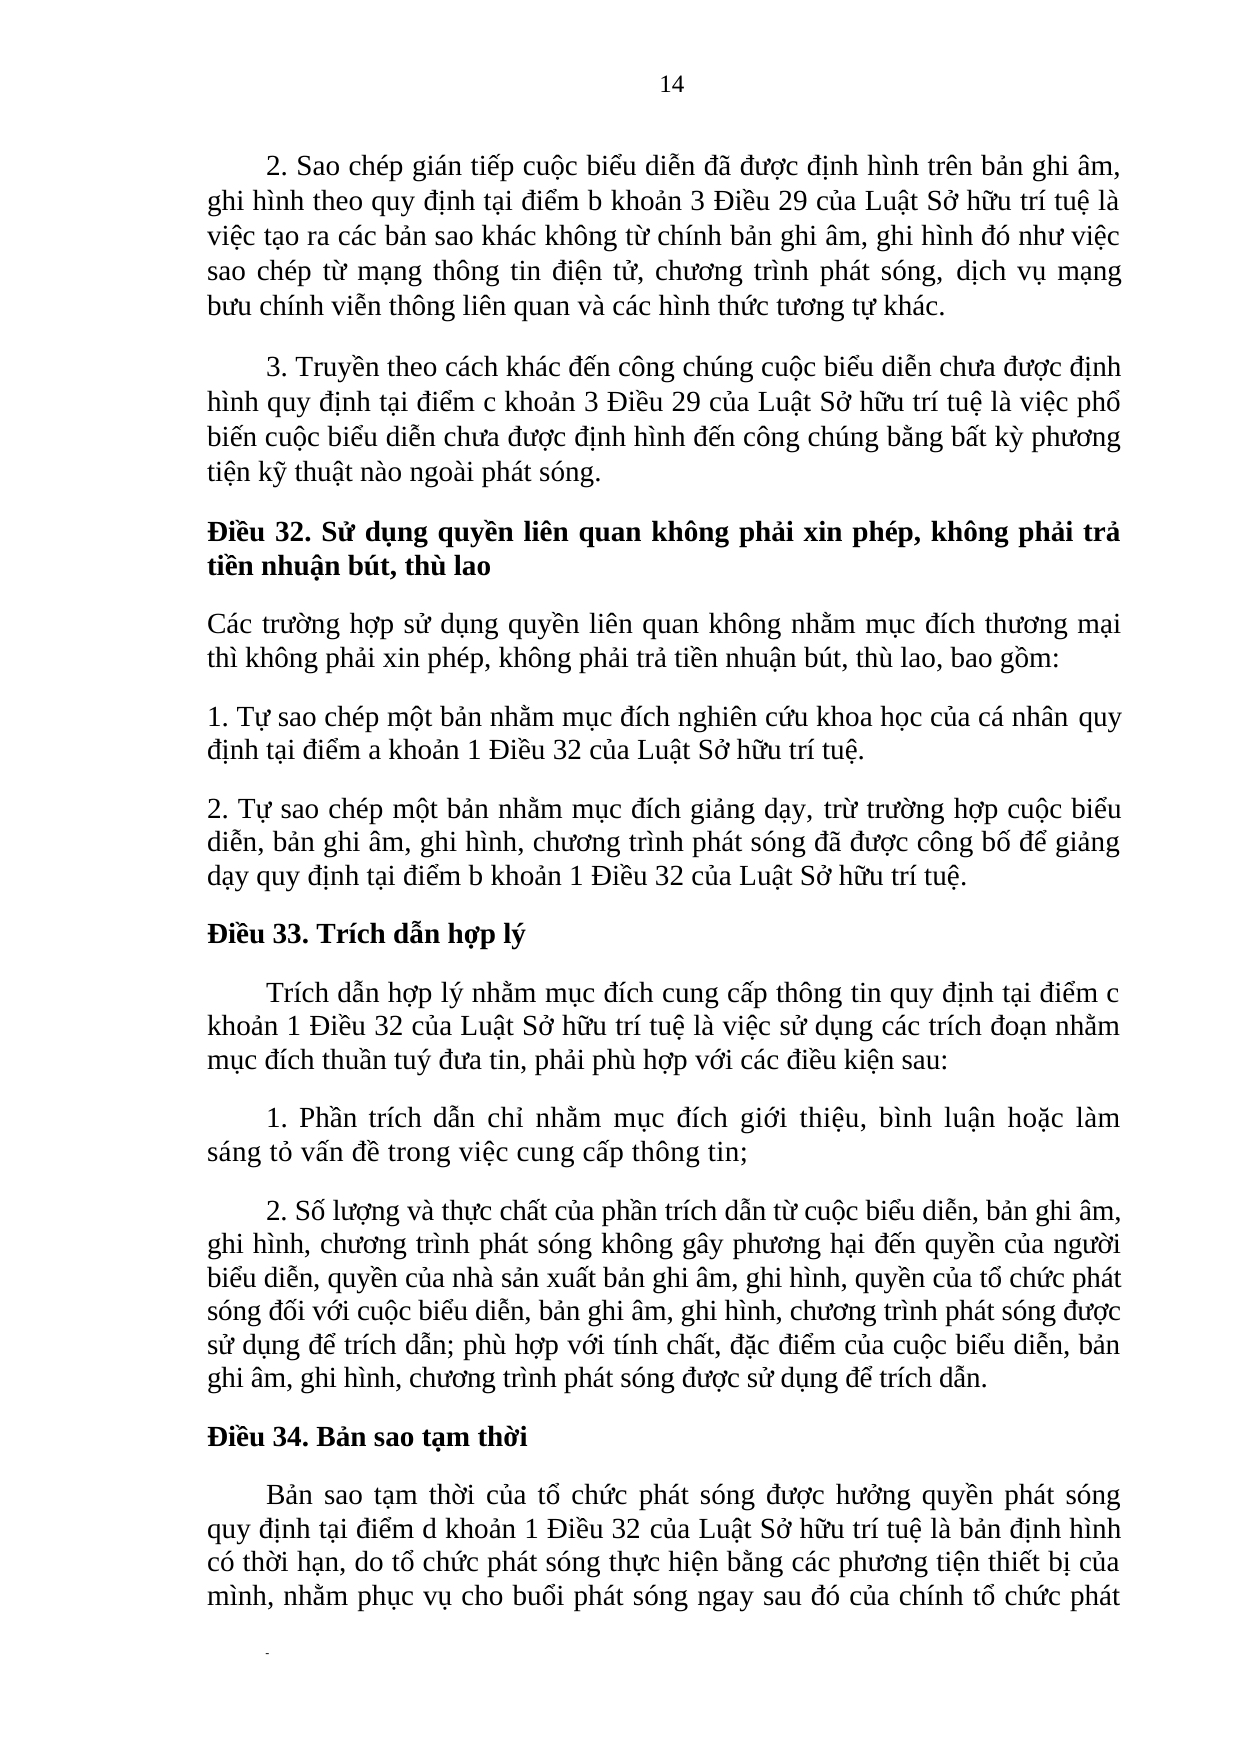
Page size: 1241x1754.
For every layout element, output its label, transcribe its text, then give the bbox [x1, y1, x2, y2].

list 2. Tự sao chép một bản nhằm mục đích giảng dạy, trừ trường hợp cuộc biểu diễn, bản ghi âm, ghi hình, chương trình phát sóng đã được công bố để giảng dạy quy định tại điểm b khoản 1 Điều 32 của Luật Sở hữu trí tuệ. [207, 791, 1122, 891]
text 1. Phần trích dẫn chỉ nhằm mục đích giới thiệu, bình luận hoặc làm sáng tỏ vấn đề trong việc cung cấp thông tin; [207, 1101, 1122, 1168]
list 1. Tự sao chép một bản nhằm mục đích nghiên cứu khoa học của cá nhân quy định tại điểm a khoản 1 Điều 32 của Luật Sở hữu trí tuệ. [207, 699, 1122, 766]
text 3. Truyền theo cách khác đến công chúng cuộc biểu diễn chưa được định hình quy định tại điểm c khoản 3 Điều 29 của Luật Sở hữu trí tuệ là việc phổ biến cuộc biểu diễn chưa được định hình đến công chúng bằng bất kỳ phương tiện kỹ thuật nào ngoài phát sóng. [207, 349, 1122, 488]
text 2. Sao chép gián tiếp cuộc biểu diễn đã được định hình trên bản ghi âm, ghi hình theo quy định tại điểm b khoản 3 Điều 29 của Luật Sở hữu trí tuệ là việc tạo ra các bản sao khác không từ chính bản ghi âm, ghi hình đó như việc sao chép từ mạng thông tin điện tử, chương trình phát sóng, dịch vụ mạng bưu chính viễn thông liên quan và các hình thức tương tự khác. [207, 148, 1122, 322]
list Các trường hợp sử dụng quyền liên quan không nhằm mục đích thương mại thì không phải xin phép, không phải trả tiền nhuận bút, thù lao, bao gồm: [207, 607, 1122, 674]
list Điều 32. Sử dụng quyền liên quan không phải xin phép, không phải trả tiền nhuận bút, thù lao [207, 514, 1122, 582]
text 2. Số lượng và thực chất của phần trích dẫn từ cuộc biểu diễn, bản ghi âm, ghi hình, chương trình phát sóng không gây phương hại đến quyền của người biểu diễn, quyền của nhà sản xuất bản ghi âm, ghi hình, quyền của tổ chức phát sóng đối với cuộc biểu diễn, bản ghi âm, ghi hình, chương trình phát sóng được sử dụng để trích dẫn; phù hợp với tính chất, đặc điểm của cuộc biểu diễn, bản ghi âm, ghi hình, chương trình phát sóng được sử dụng để trích dẫn. [207, 1193, 1122, 1394]
text Bản sao tạm thời của tổ chức phát sóng được hưởng quyền phát sóng quy định tại điểm d khoản 1 Điều 32 của Luật Sở hữu trí tuệ là bản định hình có thời hạn, do tổ chức phát sóng thực hiện bằng các phương tiện thiết bị của mình, nhằm phục vụ cho buổi phát sóng ngay sau đó của chính tổ chức phát [207, 1477, 1122, 1612]
list Điều 34. Bản sao tạm thời [207, 1419, 1122, 1452]
list Điều 33. Trích dẫn hợp lý [207, 916, 1122, 950]
text Trích dẫn hợp lý nhằm mục đích cung cấp thông tin quy định tại điểm c khoản 1 Điều 32 của Luật Sở hữu trí tuệ là việc sử dụng các trích đoạn nhằm mục đích thuần tuý đưa tin, phải phù hợp với các điều kiện sau: [207, 975, 1122, 1076]
